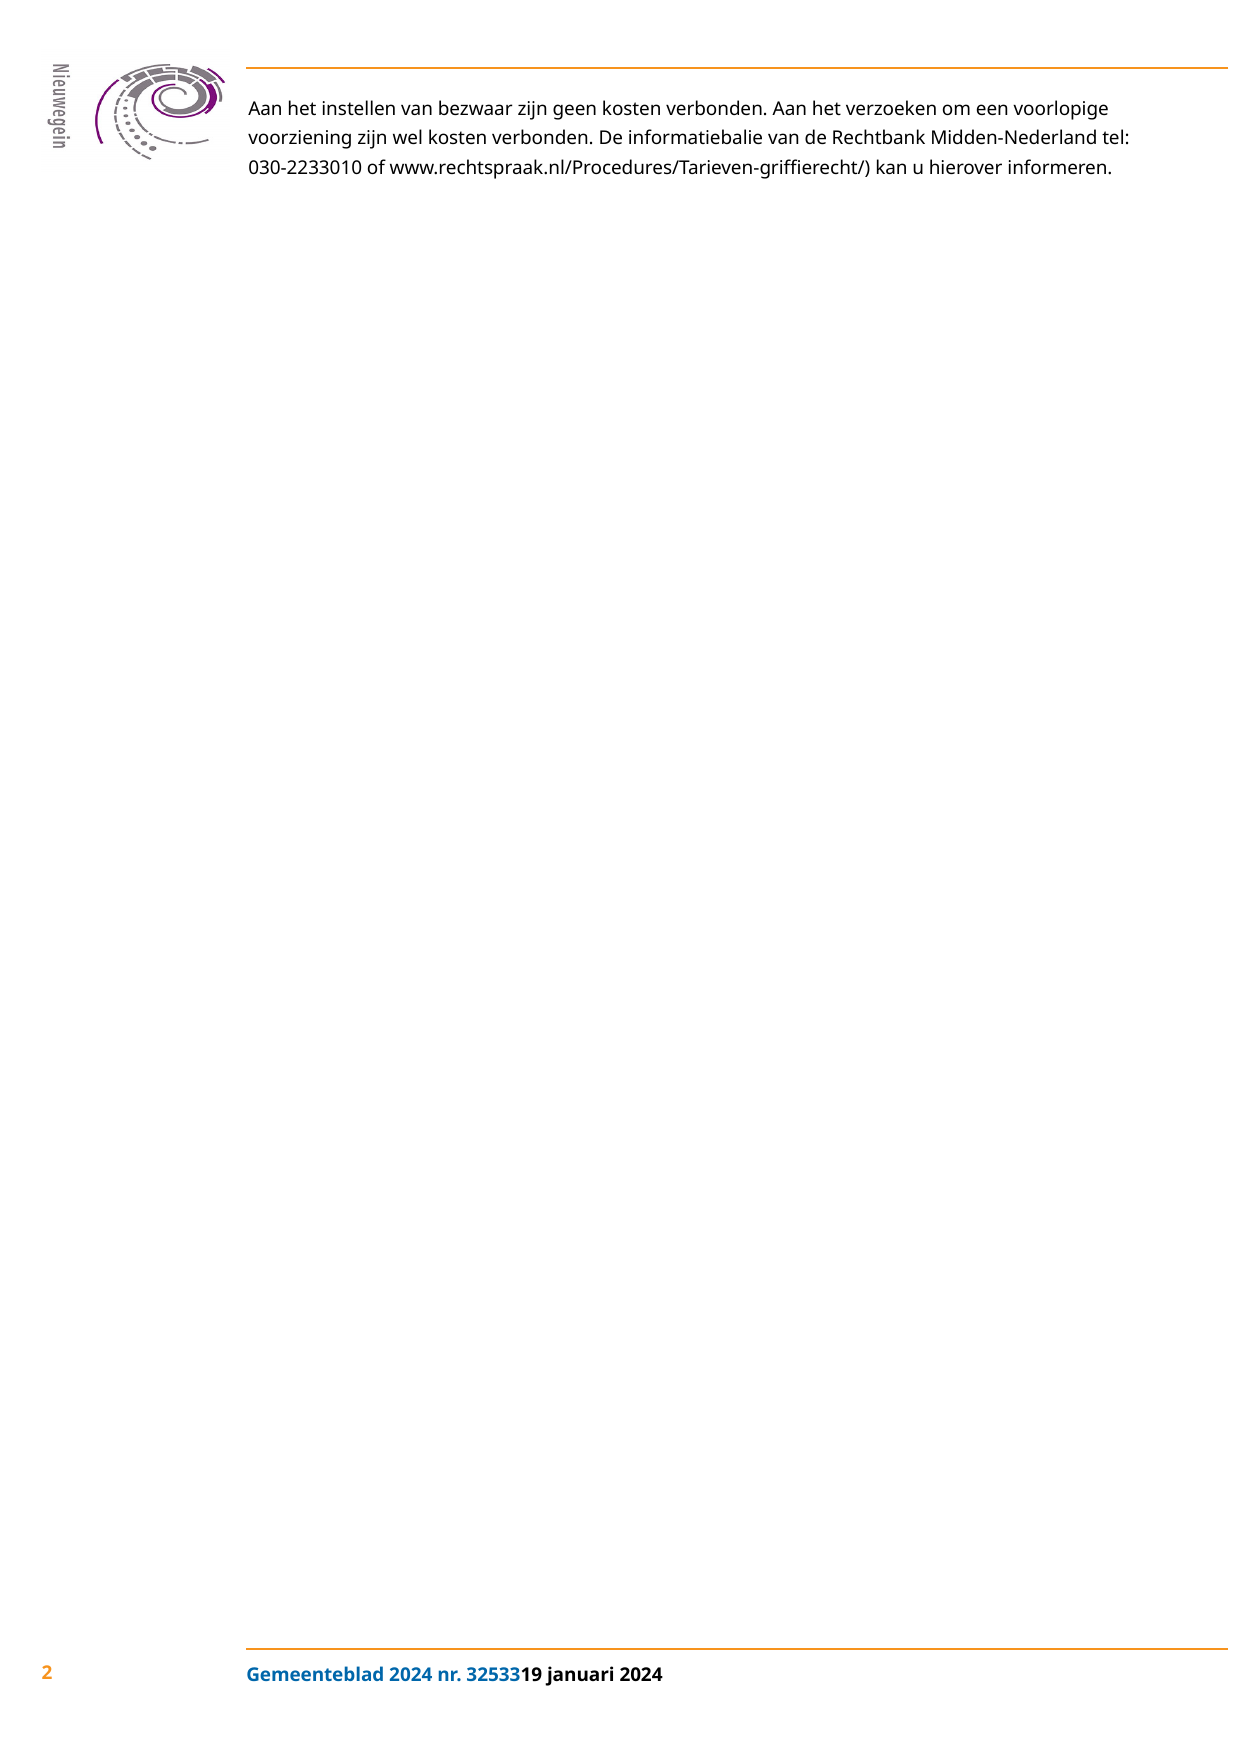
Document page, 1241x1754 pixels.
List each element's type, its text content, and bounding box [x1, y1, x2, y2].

text Aan het instellen van bezwaar zijn geen kosten verbonden. Aan het verzoeken om een voorlopige voorziening zijn wel kosten verbonden. De informatiebalie van de Rechtbank Midden-Nederland tel: 030-2233010 of www.rechtspraak.nl/Procedures/Tarieven-griffierecht/) kan u hierover informeren. [248, 95, 1152, 180]
picture [41, 47, 231, 172]
